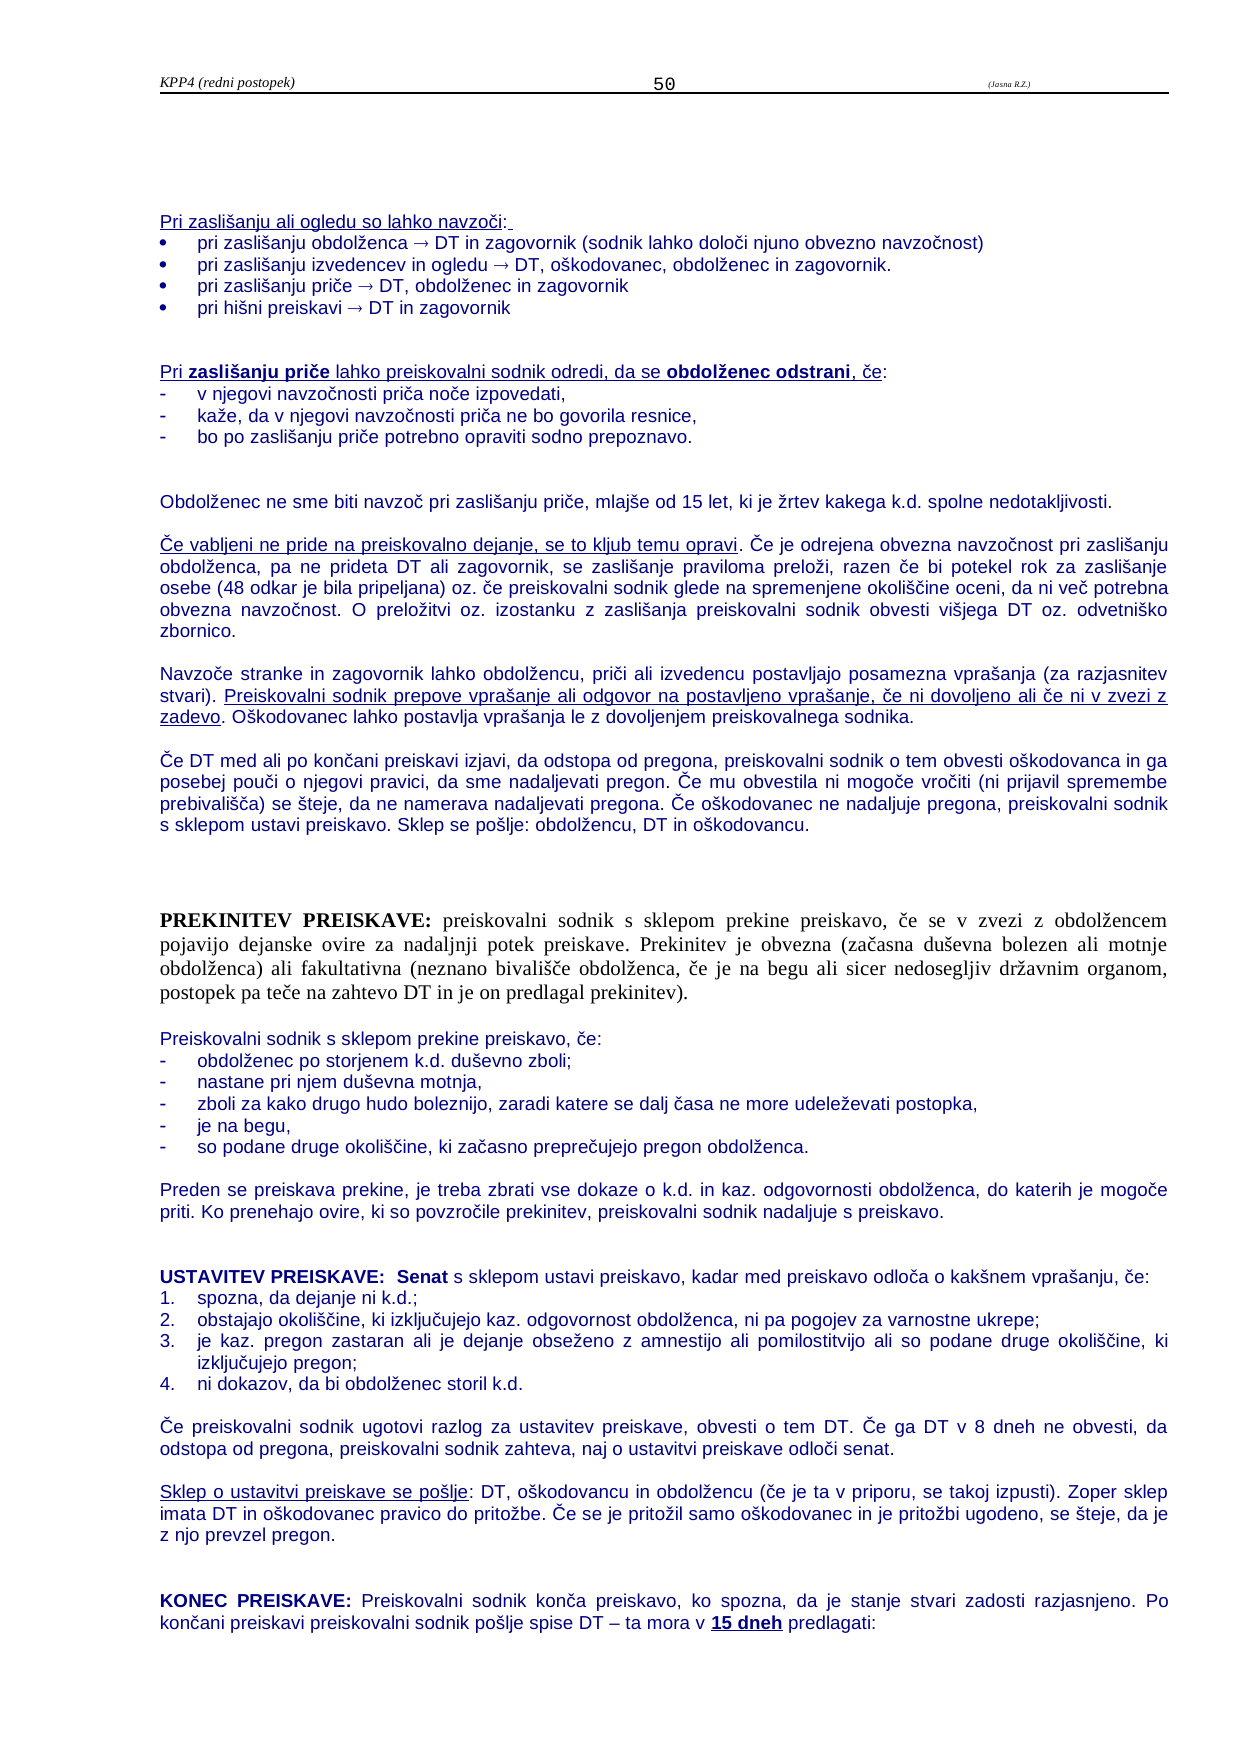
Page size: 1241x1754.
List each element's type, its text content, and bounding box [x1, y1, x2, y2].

text Preden se preiskava prekine, je treba zbrati vse dokaze o k.d. in kaz. odgovornosti obdolženca, do katerih je mogoče priti. Ko prenehajo ovire, ki so povzročile prekinitev, preiskovalni sodnik nadaljuje s preiskavo. [159, 1179, 1169, 1222]
list zboli za kako drugo hudo boleznijo, zaradi katere se dalj časa ne more udeleževati postopka, [159, 1093, 1169, 1114]
list kaže, da v njegovi navzočnosti priča ne bo govorila resnice, [159, 404, 1169, 426]
list spozna, da dejanje ni k.d.; [159, 1287, 1169, 1309]
list je na begu, [159, 1114, 1169, 1136]
text Pri zaslišanju priče lahko preiskovalni sodnik odredi, da se obdolženec odstrani, če: [159, 361, 1169, 383]
text Navzoče stranke in zagovornik lahko obdolžencu, priči ali izvedencu postavljajo posamezna vprašanja (za razjasnitev stvari). Preiskovalni sodnik prepove vprašanje ali odgovor na postavljeno vprašanje, če ni dovoljeno ali če ni v zvezi z zadevo. Oškodovanec lahko postavlja vprašanja le z dovoljenjem preiskovalnega sodnika. [159, 663, 1169, 728]
text Sklep o ustavitvi preiskave se pošlje: DT, oškodovancu in obdolžencu (če je ta v priporu, se takoj izpusti). Zoper sklep imata DT in oškodovanec pravico do pritožbe. Če se je pritožil samo oškodovanec in je pritožbi ugodeno, se šteje, da je z njo prevzel pregon. [159, 1481, 1169, 1546]
text Pri zaslišanju ali ogledu so lahko navzoči: [159, 211, 1169, 232]
text USTAVITEV PREISKAVE: Senat s sklepom ustavi preiskavo, kadar med preiskavo odloča o kakšnem vprašanju, če: [159, 1266, 1169, 1287]
list nastane pri njem duševna motnja, [159, 1071, 1169, 1093]
list pri hišni preiskavi ® DT in zagovornik [159, 297, 1169, 318]
text Preiskovalni sodnik s sklepom prekine preiskavo, če: [159, 1028, 1169, 1050]
text Če DT med ali po končani preiskavi izjavi, da odstopa od pregona, preiskovalni sodnik o tem obvesti oškodovanca in ga posebej pouči o njegovi pravici, da sme nadaljevati pregon. Če mu obvestila ni mogoče vročiti (ni prijavil spremembe prebivališča) se šteje, da ne namerava nadaljevati pregona. Če oškodovanec ne nadaljuje pregona, preiskovalni sodnik s sklepom ustavi preiskavo. Sklep se pošlje: obdolžencu, DT in oškodovancu. [159, 749, 1169, 836]
list v njegovi navzočnosti priča noče izpovedati, [159, 383, 1169, 404]
text Konec preiskave: Preiskovalni sodnik konča preiskavo, ko spozna, da je stanje stvari zadosti razjasnjeno. Po končani preiskavi preiskovalni sodnik pošlje spise DT – ta mora v 15 dneh predlagati: [159, 1590, 1169, 1633]
text PREKINITEV PREISKAVE: preiskovalni sodnik s sklepom prekine preiskavo, če se v zvezi z obdolžencem pojavijo dejanske ovire za nadaljnji potek preiskave. Prekinitev je obvezna (začasna duševna bolezen ali motnje obdolženca) ali fakultativna (neznano bivališče obdolženca, če je na begu ali sicer nedosegljiv državnim organom, postopek pa teče na zahtevo DT in je on predlagal prekinitev). [159, 908, 1169, 1004]
text Če preiskovalni sodnik ugotovi razlog za ustavitev preiskave, obvesti o tem DT. Če ga DT v 8 dneh ne obvesti, da odstopa od pregona, preiskovalni sodnik zahteva, naj o ustavitvi preiskave odloči senat. [159, 1416, 1169, 1459]
list so podane druge okoliščine, ki začasno preprečujejo pregon obdolženca. [159, 1136, 1169, 1158]
text Če vabljeni ne pride na preiskovalno dejanje, se to kljub temu opravi. Če je odrejena obvezna navzočnost pri zaslišanju obdolženca, pa ne prideta DT ali zagovornik, se zaslišanje praviloma preloži, razen če bi potekel rok za zaslišanje osebe (48 odkar je bila pripeljana) oz. če preiskovalni sodnik glede na spremenjene okoliščine oceni, da ni več potrebna obvezna navzočnost. O preložitvi oz. izostanku z zaslišanja preiskovalni sodnik obvesti višjega DT oz. odvetniško zbornico. [159, 534, 1169, 642]
list pri zaslišanju priče ® DT, obdolženec in zagovornik [159, 275, 1169, 297]
list pri zaslišanju izvedencev in ogledu ® DT, oškodovanec, obdolženec in zagovornik. [159, 254, 1169, 275]
list obdolženec po storjenem k.d. duševno zboli; [159, 1050, 1169, 1071]
list bo po zaslišanju priče potrebno opraviti sodno prepoznavo. [159, 426, 1169, 448]
list je kaz. pregon zastaran ali je dejanje obseženo z amnestijo ali pomilostitvijo ali so podane druge okoliščine, ki izključujejo pregon; [159, 1330, 1169, 1373]
list ni dokazov, da bi obdolženec storil k.d. [159, 1373, 1169, 1395]
list obstajajo okoliščine, ki izključujejo kaz. odgovornost obdolženca, ni pa pogojev za varnostne ukrepe; [159, 1309, 1169, 1330]
list pri zaslišanju obdolženca ® DT in zagovornik (sodnik lahko določi njuno obvezno navzočnost) [159, 232, 1169, 254]
text Obdolženec ne sme biti navzoč pri zaslišanju priče, mlajše od 15 let, ki je žrtev kakega k.d. spolne nedotakljivosti. [159, 491, 1169, 512]
